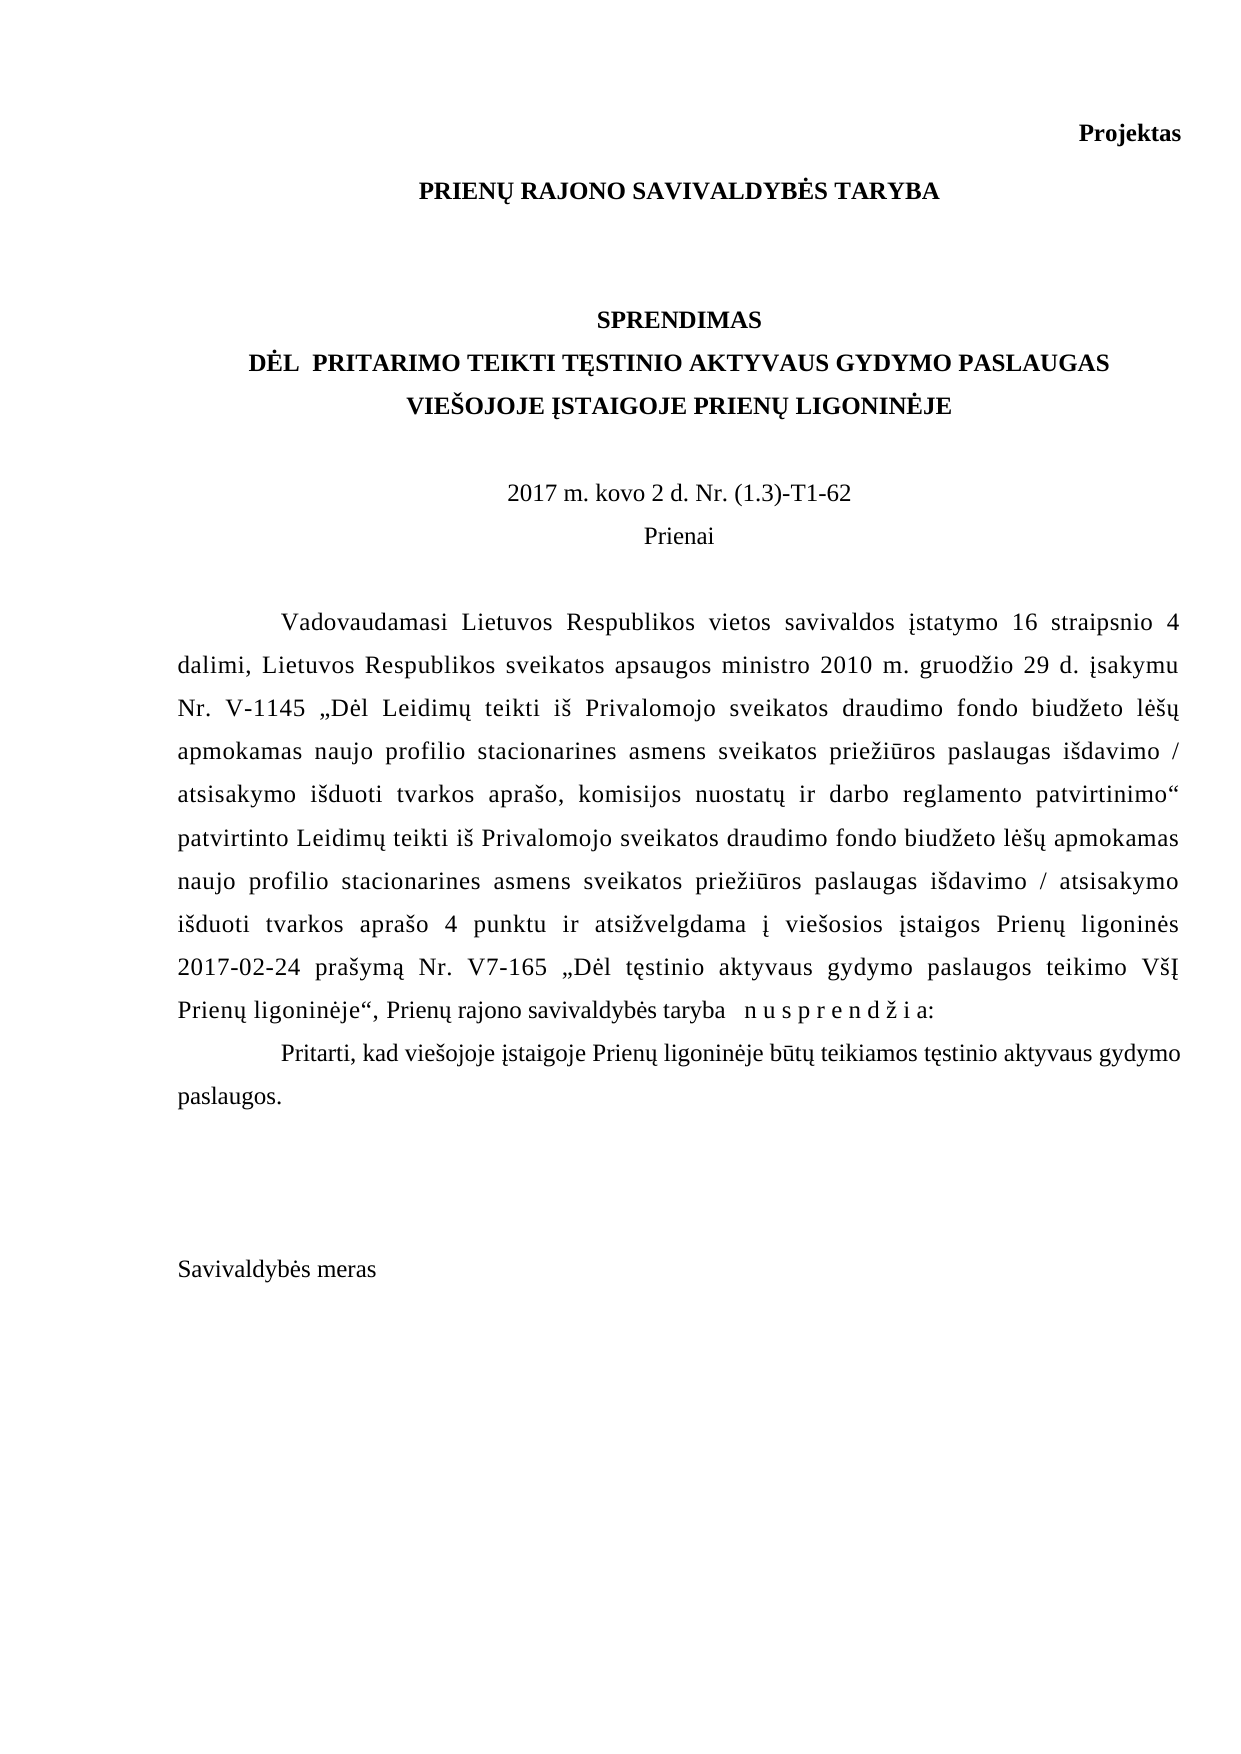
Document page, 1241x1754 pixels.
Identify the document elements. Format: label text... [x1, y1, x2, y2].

text Sprendimas [177, 305, 1181, 334]
text Prienai [177, 521, 1181, 549]
text Vadovaudamasi Lietuvos Respublikos vietos savivaldos įstatymo 16 straipsnio 4 dalimi, Lietuvos Respublikos sveikatos apsaugos ministro 2010 m. gruodžio 29 d. įsakymu Nr. V-1145 „Dėl Leidimų teikti iš Privalomojo sveikatos draudimo fondo biudžeto lėšų apmokamas naujo profilio stacionarines asmens sveikatos priežiūros paslaugas išdavimo / atsisakymo išduoti tvarkos aprašo, komisijos nuostatų ir darbo reglamento patvirtinimo“ patvirtinto Leidimų teikti iš Privalomojo sveikatos draudimo fondo biudžeto lėšų apmokamas naujo profilio stacionarines asmens sveikatos priežiūros paslaugas išdavimo / atsisakymo išduoti tvarkos aprašo 4 punktu ir atsižvelgdama į viešosios įstaigos Prienų ligoninės 2017-02-24 prašymą Nr. V7-165 „Dėl tęstinio aktyvaus gydymo paslaugos teikimo VšĮ Prienų ligoninėje“, Prienų rajono savivaldybės taryba n u s p r e n d ž i a: [177, 607, 1181, 1024]
text Dėl PRITARIMO TEIKTI TĘSTINIO AKTYVAUS GYDYMO PASLAUGAS VIEŠOJOJE ĮSTAIGOJE PRIENŲ LIGONINĖJE [177, 348, 1181, 420]
text 2017 m. kovo 2 d. Nr. (1.3)-T1-62 [177, 478, 1181, 506]
text Projektas [177, 118, 1181, 147]
text Pritarti, kad viešojoje įstaigoje Prienų ligoninėje būtų teikiamos tęstinio aktyvaus gydymo paslaugos. [177, 1038, 1181, 1110]
text Savivaldybės meras [177, 1254, 1181, 1283]
text PRIENŲ RAJONO SAVIVALDYBĖS TARYBA [177, 176, 1181, 204]
